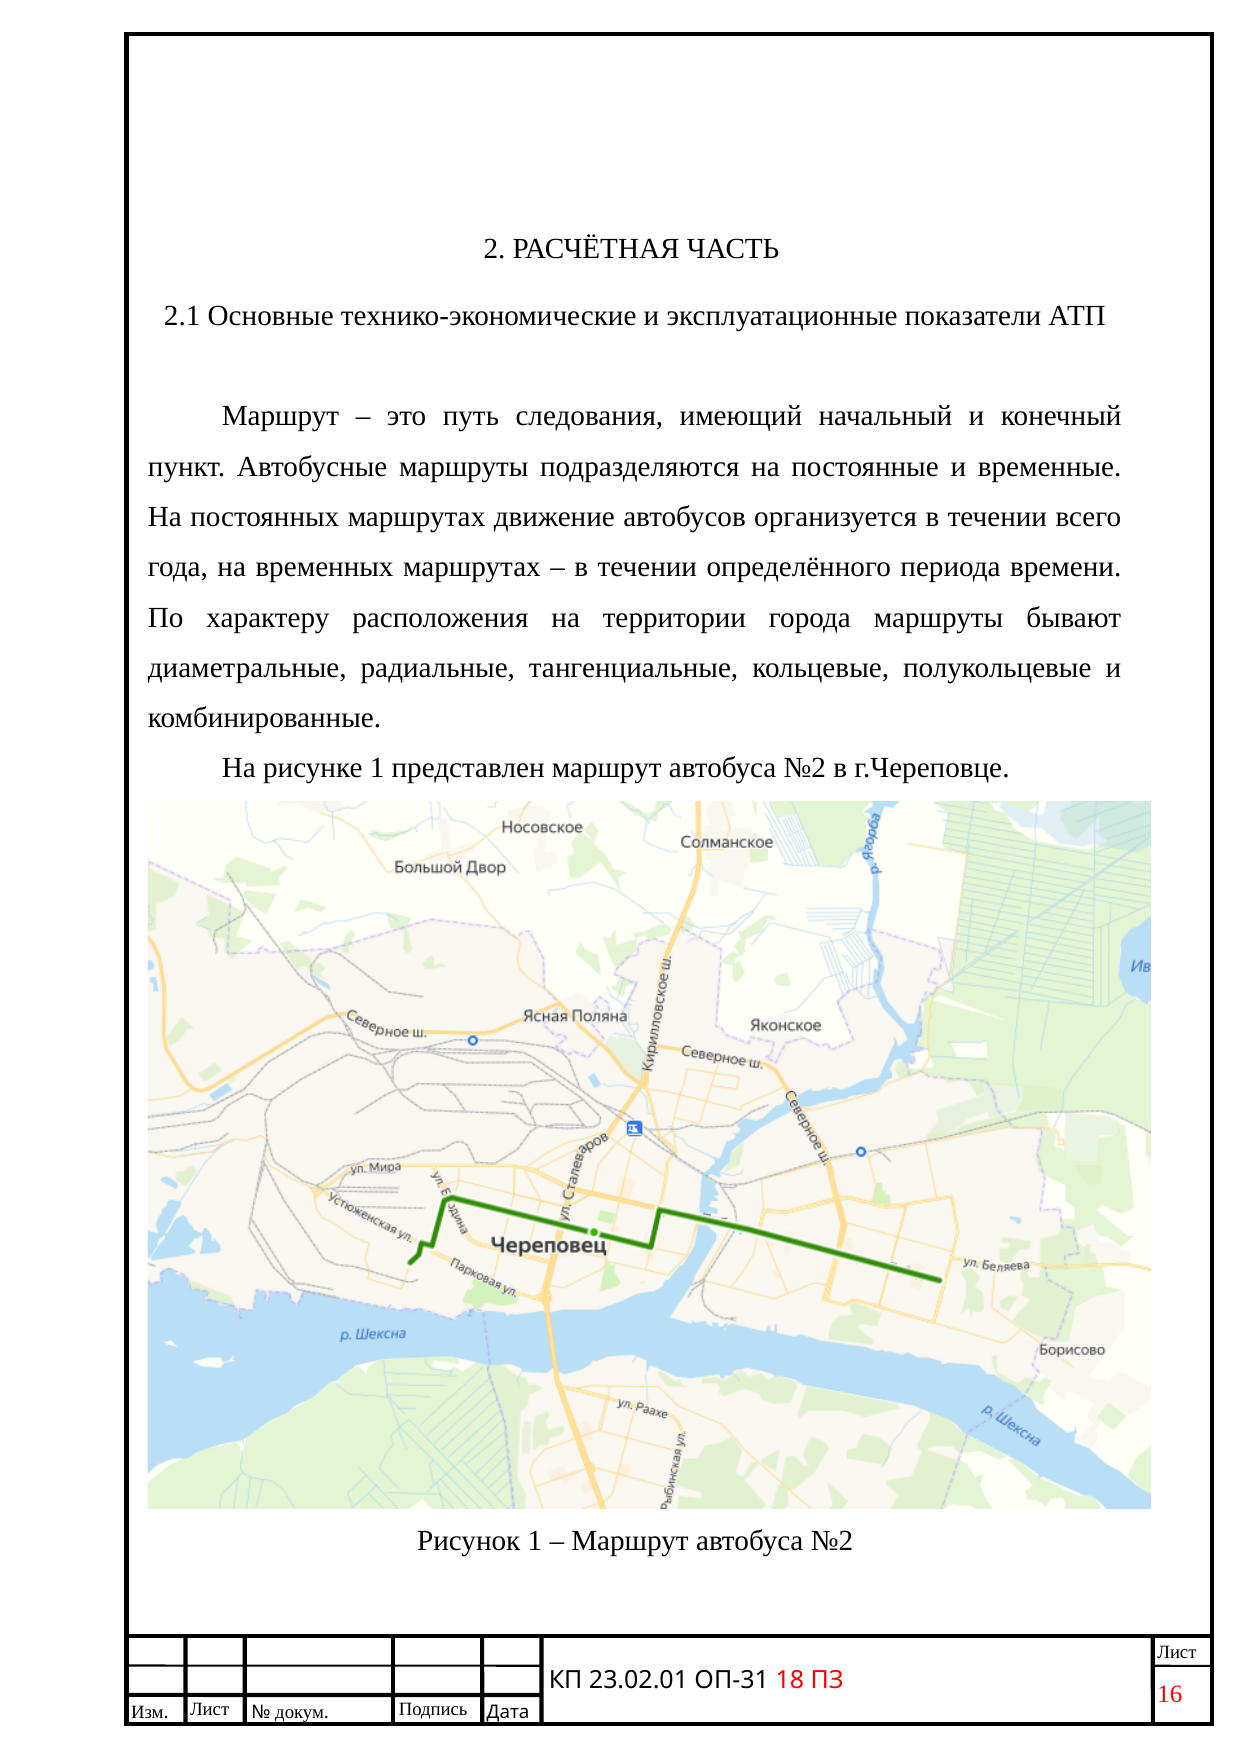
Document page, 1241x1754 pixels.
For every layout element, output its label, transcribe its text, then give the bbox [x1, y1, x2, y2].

text 2.1 Основные технико-экономические и эксплуатационные показатели АТП [148, 298, 1122, 331]
text Маршрут – это путь следования, имеющий начальный и конечный пункт. Автобусные маршруты подразделяются на постоянные и временные. На постоянных маршрутах движение автобусов организуется в течении всего года, на временных маршрутах – в течении определённого периода времени. По характеру расположения на территории города маршруты бывают диаметральные, радиальные, тангенциальные, кольцевые, полукольцевые и комбинированные. [148, 398, 1122, 734]
text На рисунке 1 представлен маршрут автобуса №2 в г.Череповце. [148, 751, 1122, 784]
text Рисунок 1 – Маршрут автобуса №2 [148, 1523, 1122, 1557]
text 2. РАСЧЁТНАЯ ЧАСТЬ [148, 231, 1122, 264]
